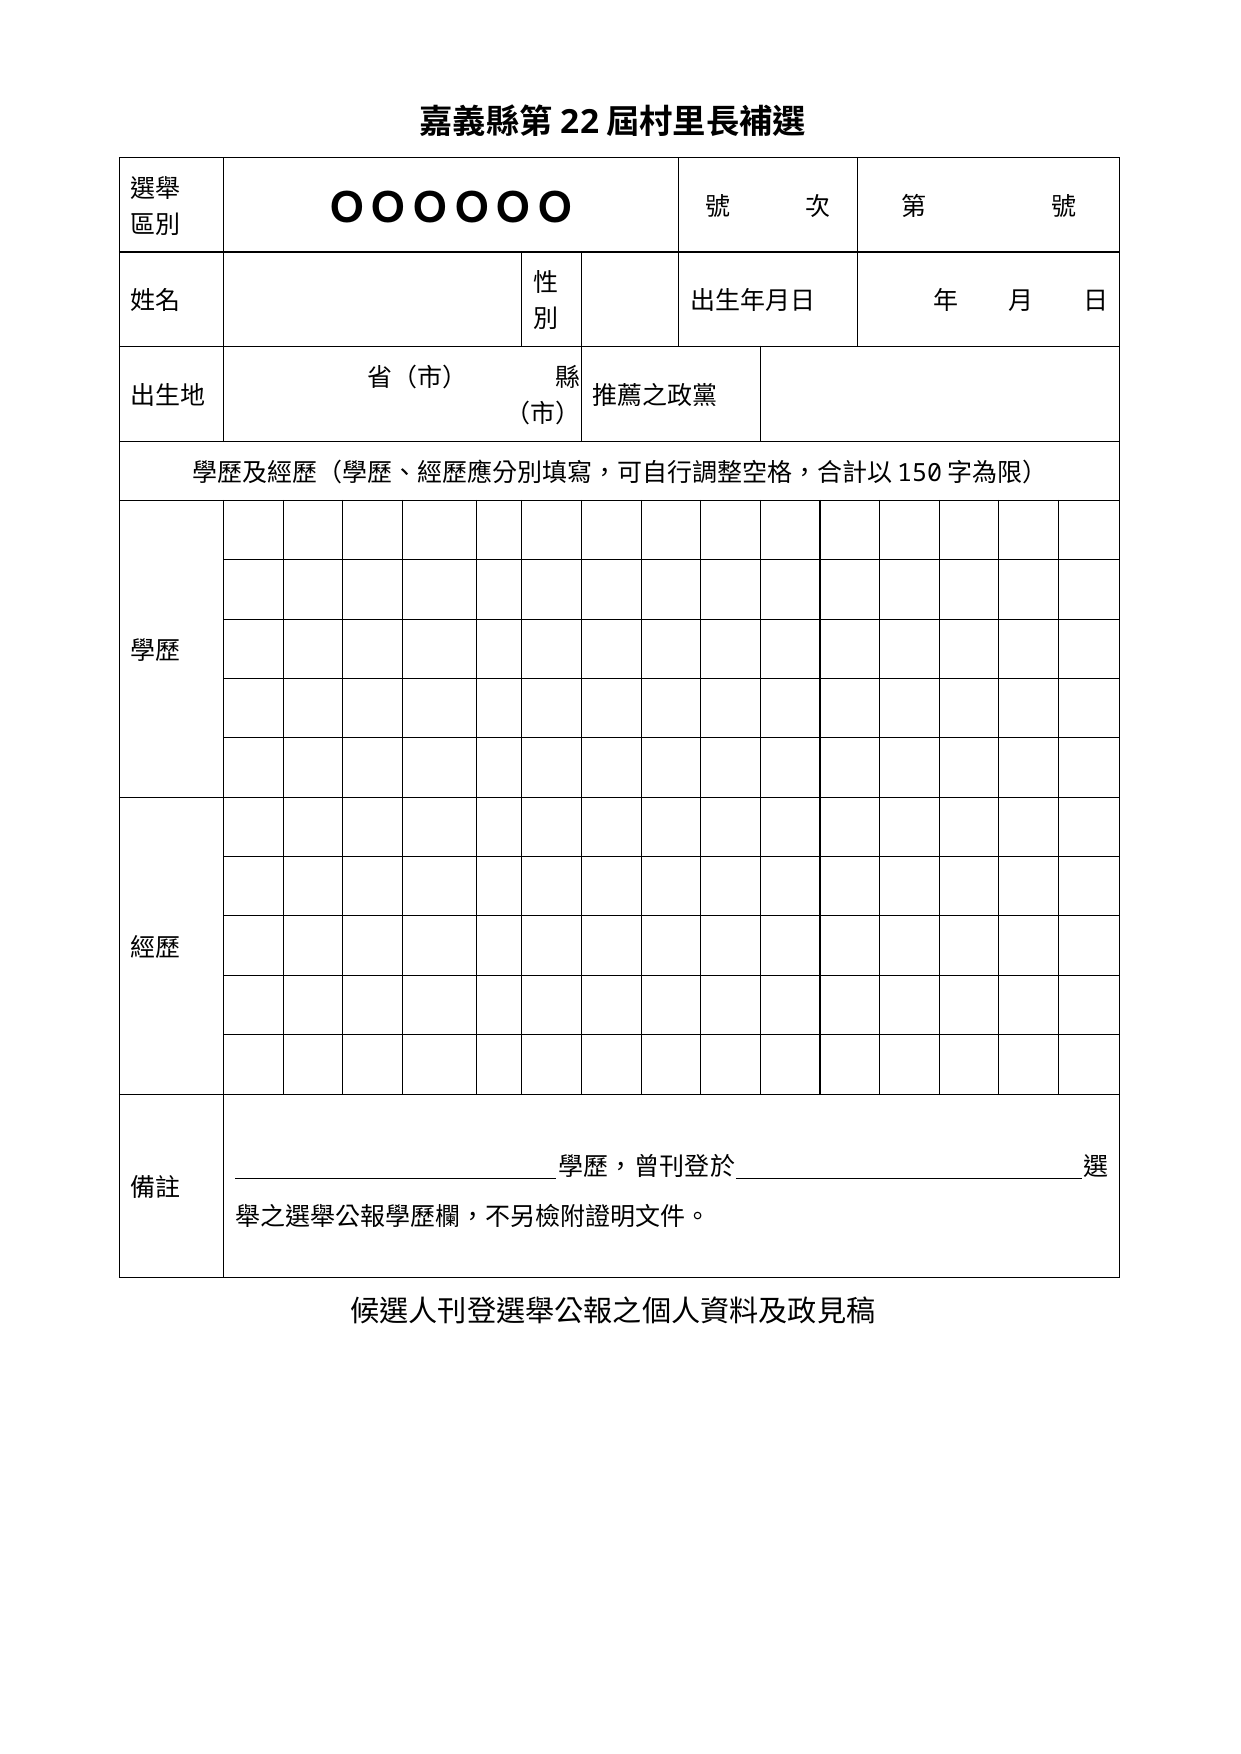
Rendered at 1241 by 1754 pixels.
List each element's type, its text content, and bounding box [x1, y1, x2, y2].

table_cell [880, 857, 939, 915]
table_cell 年 月 日 [858, 253, 1119, 346]
table_cell 經歷 [120, 798, 223, 1093]
table_cell [701, 620, 760, 678]
table_cell [1059, 916, 1119, 975]
table_cell [1059, 976, 1119, 1034]
table_cell [642, 620, 700, 678]
table_cell [761, 976, 819, 1034]
table_cell [403, 738, 476, 797]
table_cell [477, 1035, 521, 1093]
table_cell [403, 976, 476, 1034]
table_cell [821, 1035, 879, 1093]
table_cell [582, 620, 641, 678]
table_cell [940, 501, 998, 559]
table_cell [940, 976, 998, 1034]
table_cell [343, 560, 402, 618]
table_cell [642, 738, 700, 797]
table_cell [284, 1035, 342, 1093]
table_cell [582, 857, 641, 915]
table_cell [999, 501, 1058, 559]
table_cell [821, 798, 879, 856]
table_cell 學歷 [120, 501, 223, 797]
table_cell [343, 976, 402, 1034]
table_cell [642, 1035, 700, 1093]
table_cell [999, 560, 1058, 618]
table_cell [582, 253, 678, 346]
table_cell [343, 916, 402, 975]
table_cell [522, 501, 581, 559]
table_cell [701, 798, 760, 856]
text 候選人刊登選舉公報之個人資料及政見稿 [119, 1278, 1106, 1332]
table_cell [940, 1035, 998, 1093]
table_cell 出生地 [120, 347, 223, 441]
table_cell [642, 679, 700, 737]
table_cell [880, 916, 939, 975]
table_cell [224, 798, 283, 856]
table_cell [224, 501, 283, 559]
table_cell [582, 738, 641, 797]
table_cell [224, 679, 283, 737]
table_cell [477, 679, 521, 737]
table_cell [582, 1035, 641, 1093]
table_cell [880, 679, 939, 737]
table_cell [1059, 620, 1119, 678]
table_cell [403, 798, 476, 856]
table_cell [284, 976, 342, 1034]
table_cell [821, 916, 879, 975]
table_header 選舉 區別 [120, 158, 223, 251]
table_cell [343, 679, 402, 737]
table_cell 學歷及經歷（學歷、經歷應分別填寫，可自行調整空格，合計以150字為限） [120, 442, 1119, 500]
table_cell [821, 679, 879, 737]
table_cell [940, 738, 998, 797]
table_cell [821, 857, 879, 915]
table_cell [224, 253, 521, 346]
table_cell [701, 679, 760, 737]
table_cell [224, 560, 283, 618]
table_cell [701, 857, 760, 915]
table_cell [224, 857, 283, 915]
table_cell [477, 501, 521, 559]
table_cell [999, 738, 1058, 797]
table_cell [761, 857, 819, 915]
table_cell [284, 501, 342, 559]
table_cell [1059, 1035, 1119, 1093]
table_cell [999, 976, 1058, 1034]
table_cell [477, 916, 521, 975]
table_cell [999, 798, 1058, 856]
table_cell [477, 620, 521, 678]
table_cell [224, 916, 283, 975]
table_cell [940, 620, 998, 678]
table_cell [1059, 738, 1119, 797]
table_cell [284, 560, 342, 618]
table_cell [821, 560, 879, 618]
table_cell [522, 857, 581, 915]
table_cell [821, 620, 879, 678]
table_cell [582, 501, 641, 559]
table_cell [701, 501, 760, 559]
table_cell [761, 916, 819, 975]
table_cell [343, 1035, 402, 1093]
table_cell [642, 976, 700, 1034]
table_cell [880, 798, 939, 856]
table_cell [477, 857, 521, 915]
table_cell [522, 560, 581, 618]
table_cell [940, 916, 998, 975]
table_cell [821, 976, 879, 1034]
table_cell [403, 679, 476, 737]
table_cell [999, 679, 1058, 737]
table_cell [880, 501, 939, 559]
table_cell [701, 916, 760, 975]
table_cell [224, 1035, 283, 1093]
table_cell [761, 620, 819, 678]
table_cell [642, 501, 700, 559]
table_cell [642, 916, 700, 975]
table_cell [343, 738, 402, 797]
table_cell [880, 560, 939, 618]
table_cell [582, 916, 641, 975]
table_cell [224, 738, 283, 797]
table_cell [343, 798, 402, 856]
table_cell [999, 916, 1058, 975]
table_cell 省（市） 縣（市） [224, 347, 581, 441]
table_cell [343, 620, 402, 678]
table_cell [403, 916, 476, 975]
table_cell [284, 798, 342, 856]
table_cell [880, 738, 939, 797]
table_cell [999, 620, 1058, 678]
table_cell [522, 798, 581, 856]
table_cell [403, 560, 476, 618]
table_cell 出生年月日 [679, 253, 857, 346]
table_header ＯＯＯＯＯＯ [224, 158, 678, 251]
table_cell [224, 976, 283, 1034]
table_cell [403, 620, 476, 678]
table_cell [582, 976, 641, 1034]
table_cell [761, 1035, 819, 1093]
table_header 第 號 [858, 158, 1119, 251]
table_cell [940, 857, 998, 915]
table_cell [761, 347, 1119, 441]
table_cell 姓名 [120, 253, 223, 346]
table_cell [522, 738, 581, 797]
table_cell [999, 857, 1058, 915]
table_cell [701, 1035, 760, 1093]
table_cell [284, 857, 342, 915]
table_cell [477, 798, 521, 856]
table_header 號 次 [679, 158, 857, 251]
table_cell [1059, 857, 1119, 915]
table_cell [284, 916, 342, 975]
table_cell [582, 798, 641, 856]
table_cell 學歷，曾刊登於 選舉之選舉公報學歷欄，不另檢附證明文件。 [224, 1095, 1119, 1277]
table_cell 性別 [522, 253, 581, 346]
table_cell [880, 976, 939, 1034]
table_cell [343, 501, 402, 559]
table_cell [701, 738, 760, 797]
table_cell [1059, 679, 1119, 737]
table_cell [642, 560, 700, 618]
table_cell [522, 679, 581, 737]
table_cell [403, 501, 476, 559]
table_cell 備註 [120, 1095, 223, 1277]
table_cell [642, 857, 700, 915]
table_cell [761, 679, 819, 737]
text 嘉義縣第22屆村里長補選 [119, 91, 1106, 145]
table_cell [821, 501, 879, 559]
table_cell [403, 1035, 476, 1093]
table_cell [582, 560, 641, 618]
table_cell [880, 1035, 939, 1093]
table_cell [522, 916, 581, 975]
table_cell [522, 620, 581, 678]
table_cell [477, 738, 521, 797]
table_cell [284, 679, 342, 737]
table_cell [1059, 560, 1119, 618]
table_cell [522, 976, 581, 1034]
table_cell [940, 798, 998, 856]
table_cell [582, 679, 641, 737]
table_cell [224, 620, 283, 678]
table_cell [880, 620, 939, 678]
table_cell [761, 560, 819, 618]
table_cell [477, 976, 521, 1034]
table_cell [940, 560, 998, 618]
table_cell [284, 620, 342, 678]
table_cell [403, 857, 476, 915]
table_cell [999, 1035, 1058, 1093]
table_cell [701, 560, 760, 618]
table_cell [940, 679, 998, 737]
table_cell 推薦之政黨 [582, 347, 760, 441]
table_cell [522, 1035, 581, 1093]
table_cell [642, 798, 700, 856]
table_cell [761, 738, 819, 797]
table_cell [821, 738, 879, 797]
table_cell [284, 738, 342, 797]
table_cell [701, 976, 760, 1034]
table_cell [761, 501, 819, 559]
table_cell [1059, 798, 1119, 856]
table_cell [343, 857, 402, 915]
table_cell [477, 560, 521, 618]
table_cell [761, 798, 819, 856]
table_cell [1059, 501, 1119, 559]
